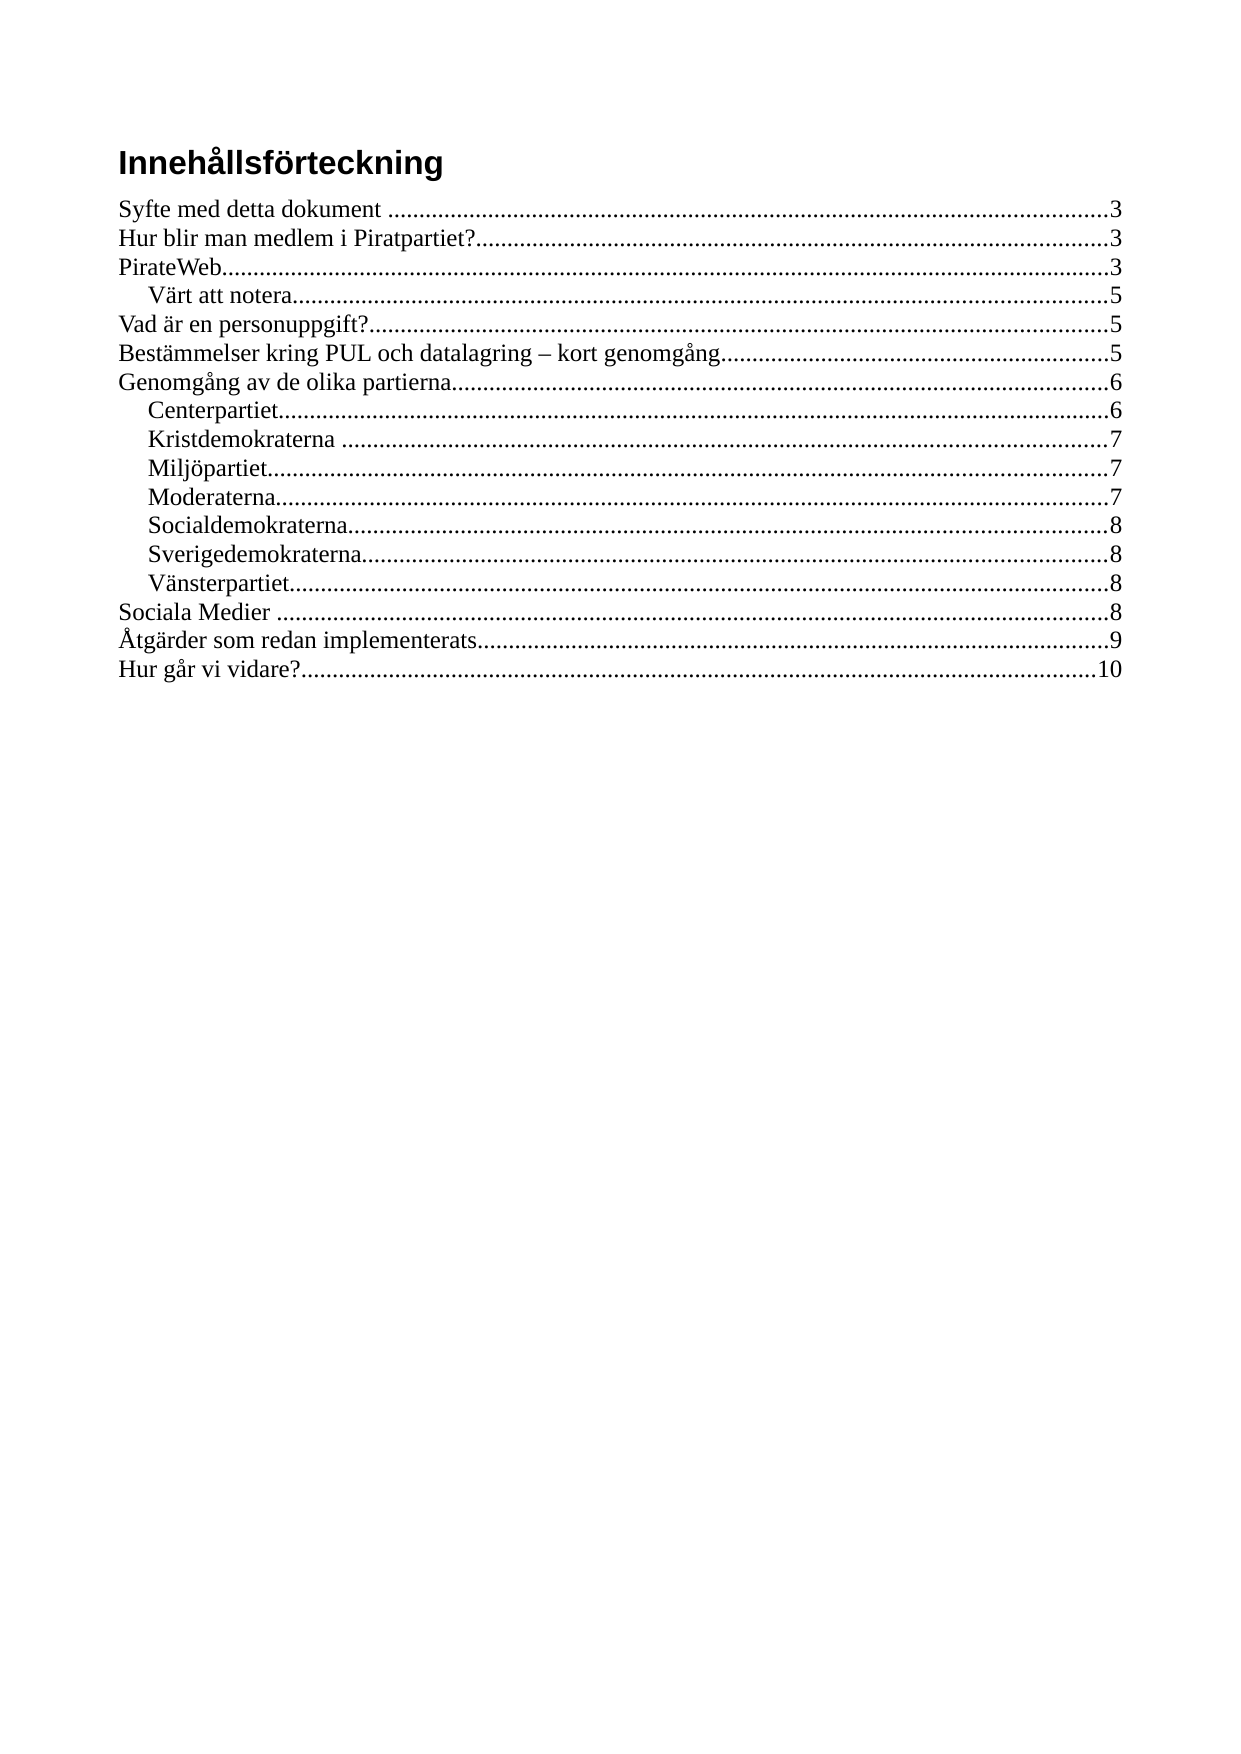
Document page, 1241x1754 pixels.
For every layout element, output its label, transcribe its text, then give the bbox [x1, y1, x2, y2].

text Värt att notera 5 [148, 280, 1122, 309]
text Hur blir man medlem i Piratpartiet? 3 [118, 223, 1122, 252]
text Åtgärder som redan implementerats 9 [118, 625, 1122, 654]
text Vad är en personuppgift? 5 [118, 309, 1122, 338]
text Centerpartiet 6 [148, 395, 1122, 424]
text Sociala Medier 8 [118, 597, 1122, 625]
text Bestämmelser kring PUL och datalagring – kort genomgång 5 [118, 338, 1122, 367]
text Genomgång av de olika partierna 6 [118, 367, 1122, 395]
text Socialdemokraterna 8 [148, 510, 1122, 539]
text Moderaterna 7 [148, 482, 1122, 510]
text Miljöpartiet 7 [148, 453, 1122, 482]
text Sverigedemokraterna 8 [148, 539, 1122, 568]
text Vänsterpartiet 8 [148, 568, 1122, 597]
text PirateWeb 3 [118, 252, 1122, 280]
text Hur går vi vidare? 10 [118, 654, 1122, 683]
subtitle Innehållsförteckning [118, 143, 1122, 182]
text Kristdemokraterna 7 [148, 424, 1122, 453]
text Syfte med detta dokument 3 [118, 194, 1122, 223]
